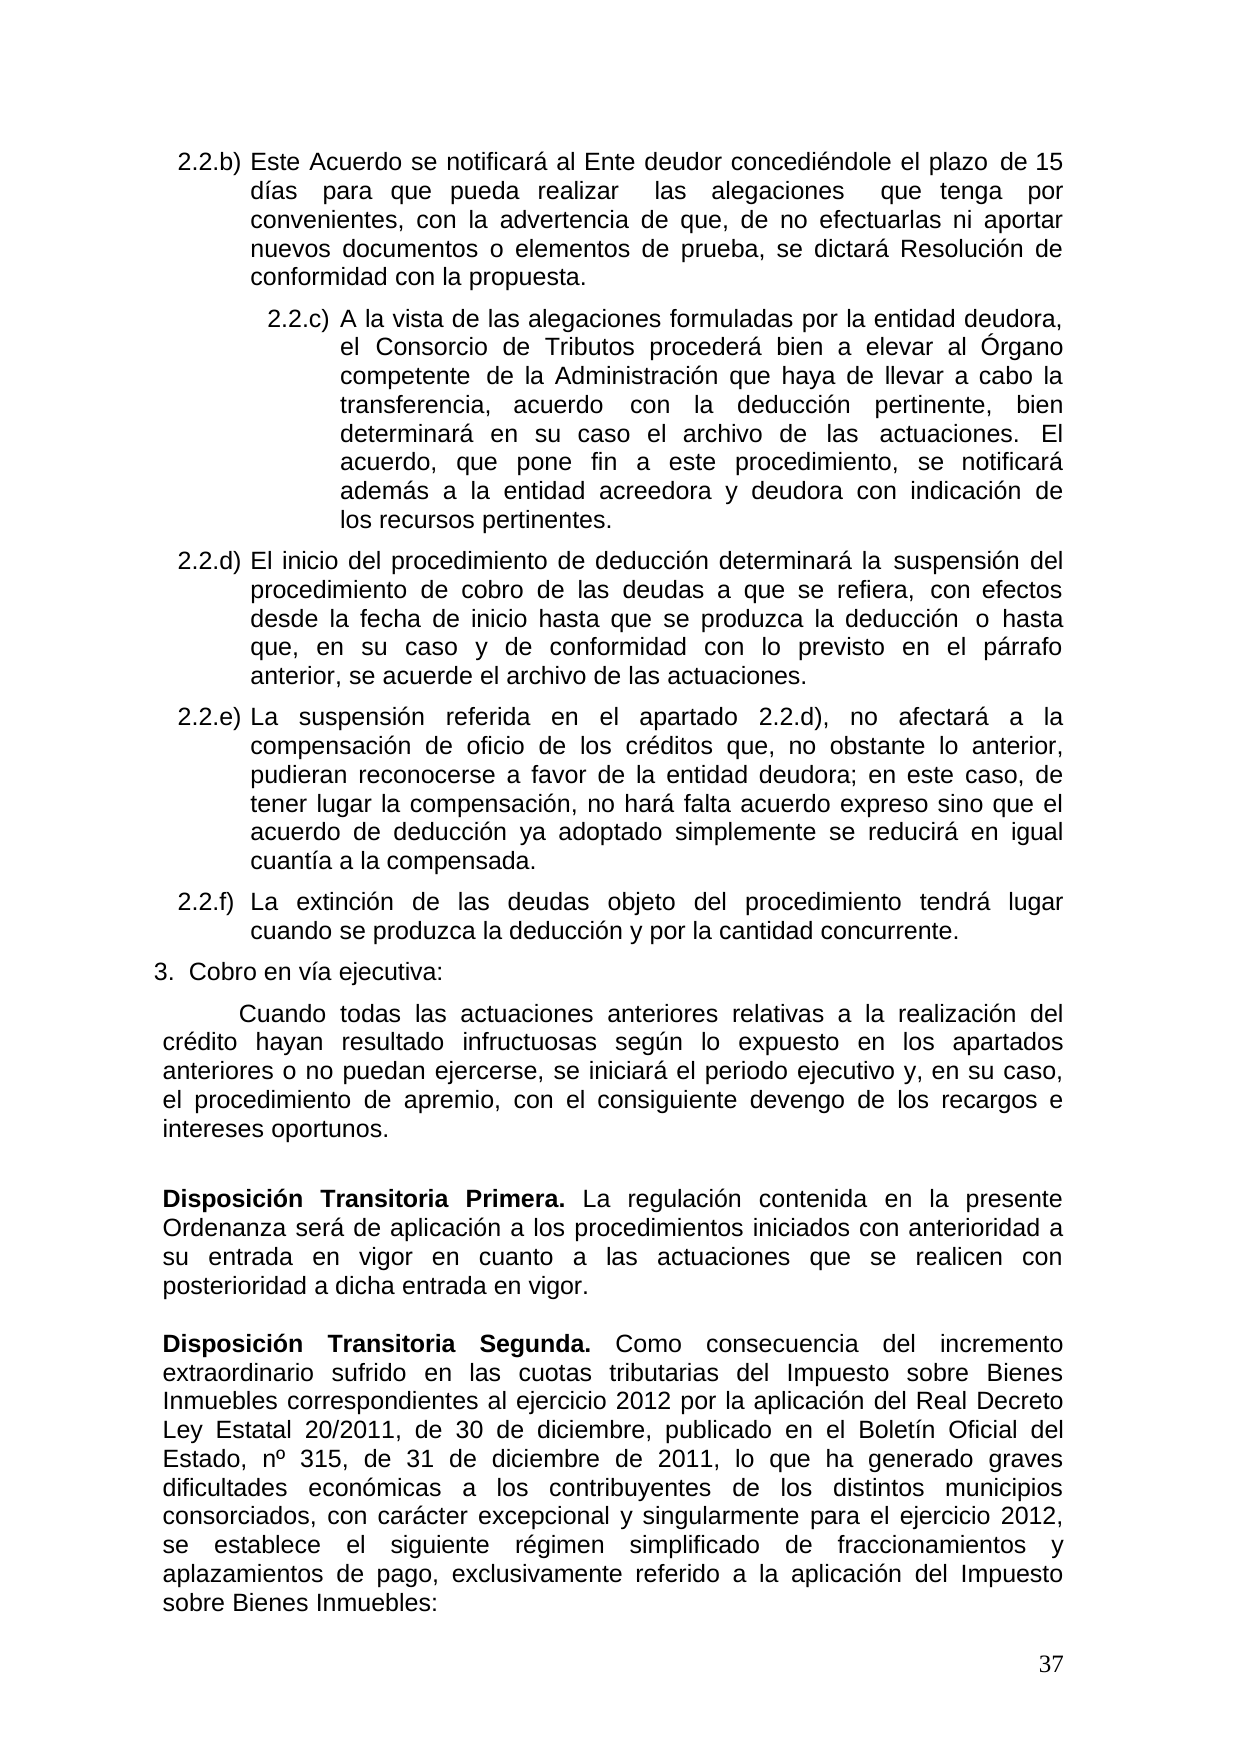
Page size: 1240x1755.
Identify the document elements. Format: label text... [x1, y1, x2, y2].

text Disposición Transitoria Primera. La regulación contenida en la presente Ordenanza será de aplicación a los procedimientos iniciados con anterioridad a su entrada en vigor en cuanto a las actuaciones que se realicen con posterioridad a dicha entrada en vigor. [162, 1184, 1063, 1299]
list El inicio del procedimiento de deducción determinará la suspensión del procedimiento de cobro de las deudas a que se refiera, con efectos desde la fecha de inicio hasta que se produzca la deducción o hasta que, en su caso y de conformidad con lo previsto en el párrafo anterior, se acuerde el archivo de las actuaciones. [177, 546, 1063, 690]
list La suspensión referida en el apartado 2.2.d), no afectará a la compensación de oficio de los créditos que, no obstante lo anterior, pudieran reconocerse a favor de la entidad deudora; en este caso, de tener lugar la compensación, no hará falta acuerdo expreso sino que el acuerdo de deducción ya adoptado simplemente se reducirá en igual cuantía a la compensada. [177, 702, 1063, 875]
list Cobro en vía ejecutiva: [177, 957, 1075, 986]
list La extinción de las deudas objeto del procedimiento tendrá lugar cuando se produzca la deducción y por la cantidad concurrente. [177, 887, 1063, 945]
list A la vista de las alegaciones formuladas por la entidad deudora, el Consorcio de Tributos procederá bien a elevar al Órgano competente de la Administración que haya de llevar a cabo la transferencia, acuerdo con la deducción pertinente, bien determinará en su caso el archivo de las actuaciones. El acuerdo, que pone fin a este procedimiento, se notificará además a la entidad acreedora y deudora con indicación de los recursos pertinentes. [267, 303, 1063, 533]
text Cuando todas las actuaciones anteriores relativas a la realización del crédito hayan resultado infructuosas según lo expuesto en los apartados anteriores o no puedan ejercerse, se iniciará el periodo ejecutivo y, en su caso, el procedimiento de apremio, con el consiguiente devengo de los recargos e intereses oportunos. [162, 998, 1063, 1142]
list Este Acuerdo se notificará al Ente deudor concediéndole el plazo de 15 días para que pueda realizar las alegaciones que tenga por convenientes, con la advertencia de que, de no efectuarlas ni aportar nuevos documentos o elementos de prueba, se dictará Resolución de conformidad con la propuesta. [177, 147, 1063, 291]
text Disposición Transitoria Segunda. Como consecuencia del incremento extraordinario sufrido en las cuotas tributarias del Impuesto sobre Bienes Inmuebles correspondientes al ejercicio 2012 por la aplicación del Real Decreto Ley Estatal 20/2011, de 30 de diciembre, publicado en el Boletín Oficial del Estado, nº 315, de 31 de diciembre de 2011, lo que ha generado graves dificultades económicas a los contribuyentes de los distintos municipios consorciados, con carácter excepcional y singularmente para el ejercicio 2012, se establece el siguiente régimen simplificado de fraccionamientos y aplazamientos de pago, exclusivamente referido a la aplicación del Impuesto sobre Bienes Inmuebles: [162, 1329, 1063, 1616]
